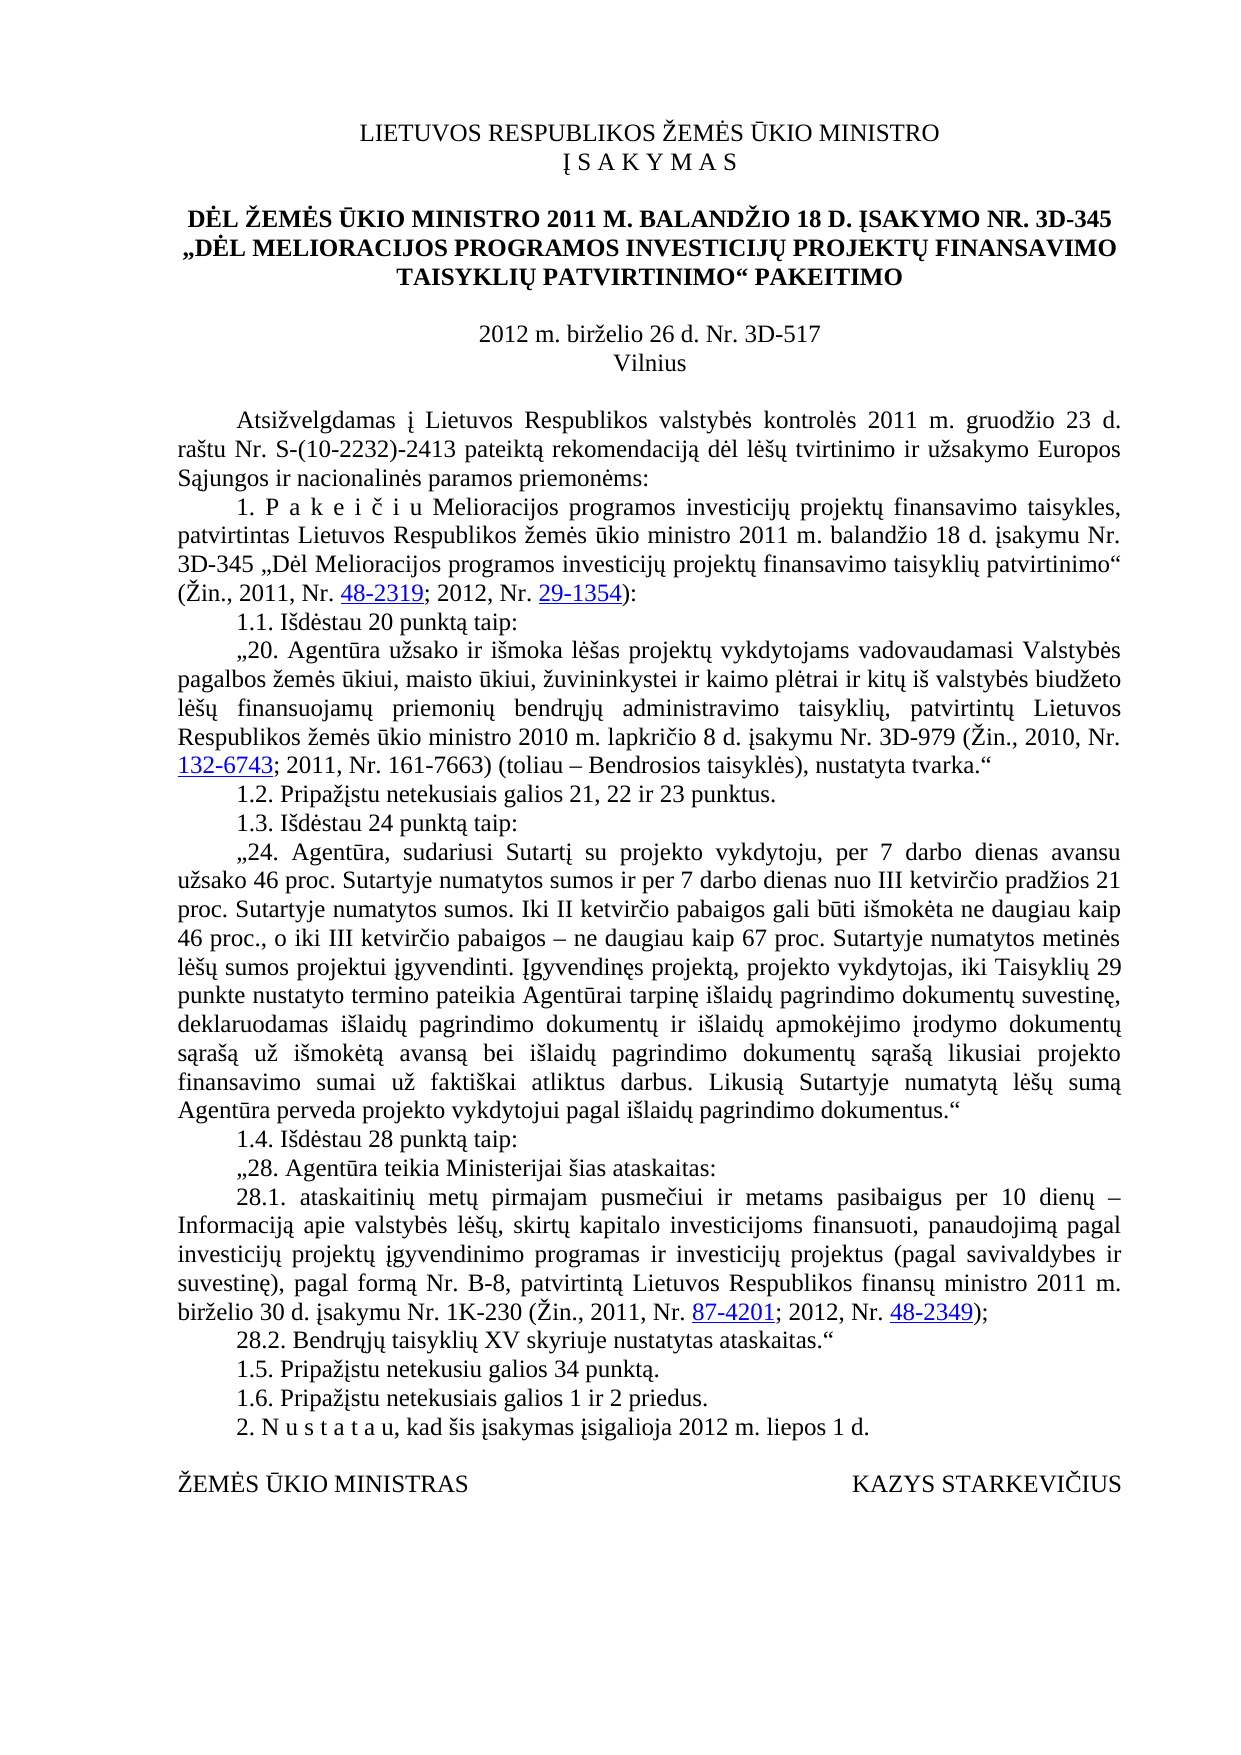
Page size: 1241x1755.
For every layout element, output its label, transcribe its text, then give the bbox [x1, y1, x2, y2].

text 1.5. Pripažįstu netekusiu galios 34 punktą. [177, 1354, 1122, 1383]
text DĖL ŽEMĖS ŪKIO MINISTRO 2011 M. BALANDŽIO 18 D. ĮSAKYMO Nr. 3D-345 „DĖL MELIORACIJOS PROGRAMOS INVESTICIJŲ PROJEKTŲ FINANSAVIMO TAISYKLIŲ PATVIRTINIMO“ PAKEITIMO [177, 204, 1122, 291]
text 2012 m. birželio 26 d. Nr. 3D-517 [177, 319, 1122, 348]
text 1.3. Išdėstau 24 punktą taip: [177, 808, 1122, 837]
text LIETUVOS RESPUBLIKOS ŽEMĖS ŪKIO MINISTRO [177, 118, 1122, 147]
text „20. Agentūra užsako ir išmoka lėšas projektų vykdytojams vadovaudamasi Valstybės pagalbos žemės ūkiui, maisto ūkiui, žuvininkystei ir kaimo plėtrai ir kitų iš valstybės biudžeto lėšų finansuojamų priemonių bendrųjų administravimo taisyklių, patvirtintų Lietuvos Respublikos žemės ūkio ministro 2010 m. lapkričio 8 d. įsakymu Nr. 3D-979 (Žin., 2010, Nr. 132-6743; 2011, Nr. 161-7663) (toliau – Bendrosios taisyklės), nustatyta tvarka.“ [177, 636, 1122, 779]
text „24. Agentūra, sudariusi Sutartį su projekto vykdytoju, per 7 darbo dienas avansu užsako 46 proc. Sutartyje numatytos sumos ir per 7 darbo dienas nuo III ketvirčio pradžios 21 proc. Sutartyje numatytos sumos. Iki II ketvirčio pabaigos gali būti išmokėta ne daugiau kaip 46 proc., o iki III ketvirčio pabaigos – ne daugiau kaip 67 proc. Sutartyje numatytos metinės lėšų sumos projektui įgyvendinti. Įgyvendinęs projektą, projekto vykdytojas, iki Taisyklių 29 punkte nustatyto termino pateikia Agentūrai tarpinę išlaidų pagrindimo dokumentų suvestinę, deklaruodamas išlaidų pagrindimo dokumentų ir išlaidų apmokėjimo įrodymo dokumentų sąrašą už išmokėtą avansą bei išlaidų pagrindimo dokumentų sąrašą likusiai projekto finansavimo sumai už faktiškai atliktus darbus. Likusią Sutartyje numatytą lėšų sumą Agentūra perveda projekto vykdytojui pagal išlaidų pagrindimo dokumentus.“ [177, 837, 1122, 1124]
text Į S A K Y M A S [177, 147, 1122, 176]
text 1.1. Išdėstau 20 punktą taip: [177, 607, 1122, 636]
text Vilnius [177, 348, 1122, 377]
text 28.2. Bendrųjų taisyklių XV skyriuje nustatytas ataskaitas.“ [177, 1326, 1122, 1354]
text 28.1. ataskaitinių metų pirmajam pusmečiui ir metams pasibaigus per 10 dienų – Informaciją apie valstybės lėšų, skirtų kapitalo investicijoms finansuoti, panaudojimą pagal investicijų projektų įgyvendinimo programas ir investicijų projektus (pagal savivaldybes ir suvestinę), pagal formą Nr. B-8, patvirtintą Lietuvos Respublikos finansų ministro 2011 m. birželio 30 d. įsakymu Nr. 1K-230 (Žin., 2011, Nr. 87-4201; 2012, Nr. 48-2349); [177, 1182, 1122, 1326]
text „28. Agentūra teikia Ministerijai šias ataskaitas: [177, 1153, 1122, 1182]
text 1.6. Pripažįstu netekusiais galios 1 ir 2 priedus. [177, 1383, 1122, 1412]
text 1. P a k e i č i u Melioracijos programos investicijų projektų finansavimo taisykles, patvirtintas Lietuvos Respublikos žemės ūkio ministro 2011 m. balandžio 18 d. įsakymu Nr. 3D-345 „Dėl Melioracijos programos investicijų projektų finansavimo taisyklių patvirtinimo“ (Žin., 2011, Nr. 48-2319; 2012, Nr. 29-1354): [177, 492, 1122, 607]
text Žemės ūkio ministras Kazys Starkevičius [177, 1469, 1122, 1498]
text Atsižvelgdamas į Lietuvos Respublikos valstybės kontrolės 2011 m. gruodžio 23 d. raštu Nr. S-(10-2232)-2413 pateiktą rekomendaciją dėl lėšų tvirtinimo ir užsakymo Europos Sąjungos ir nacionalinės paramos priemonėms: [177, 406, 1122, 492]
text 1.2. Pripažįstu netekusiais galios 21, 22 ir 23 punktus. [177, 779, 1122, 808]
text 2. N u s t a t a u, kad šis įsakymas įsigalioja 2012 m. liepos 1 d. [177, 1412, 1122, 1441]
text 1.4. Išdėstau 28 punktą taip: [177, 1124, 1122, 1153]
